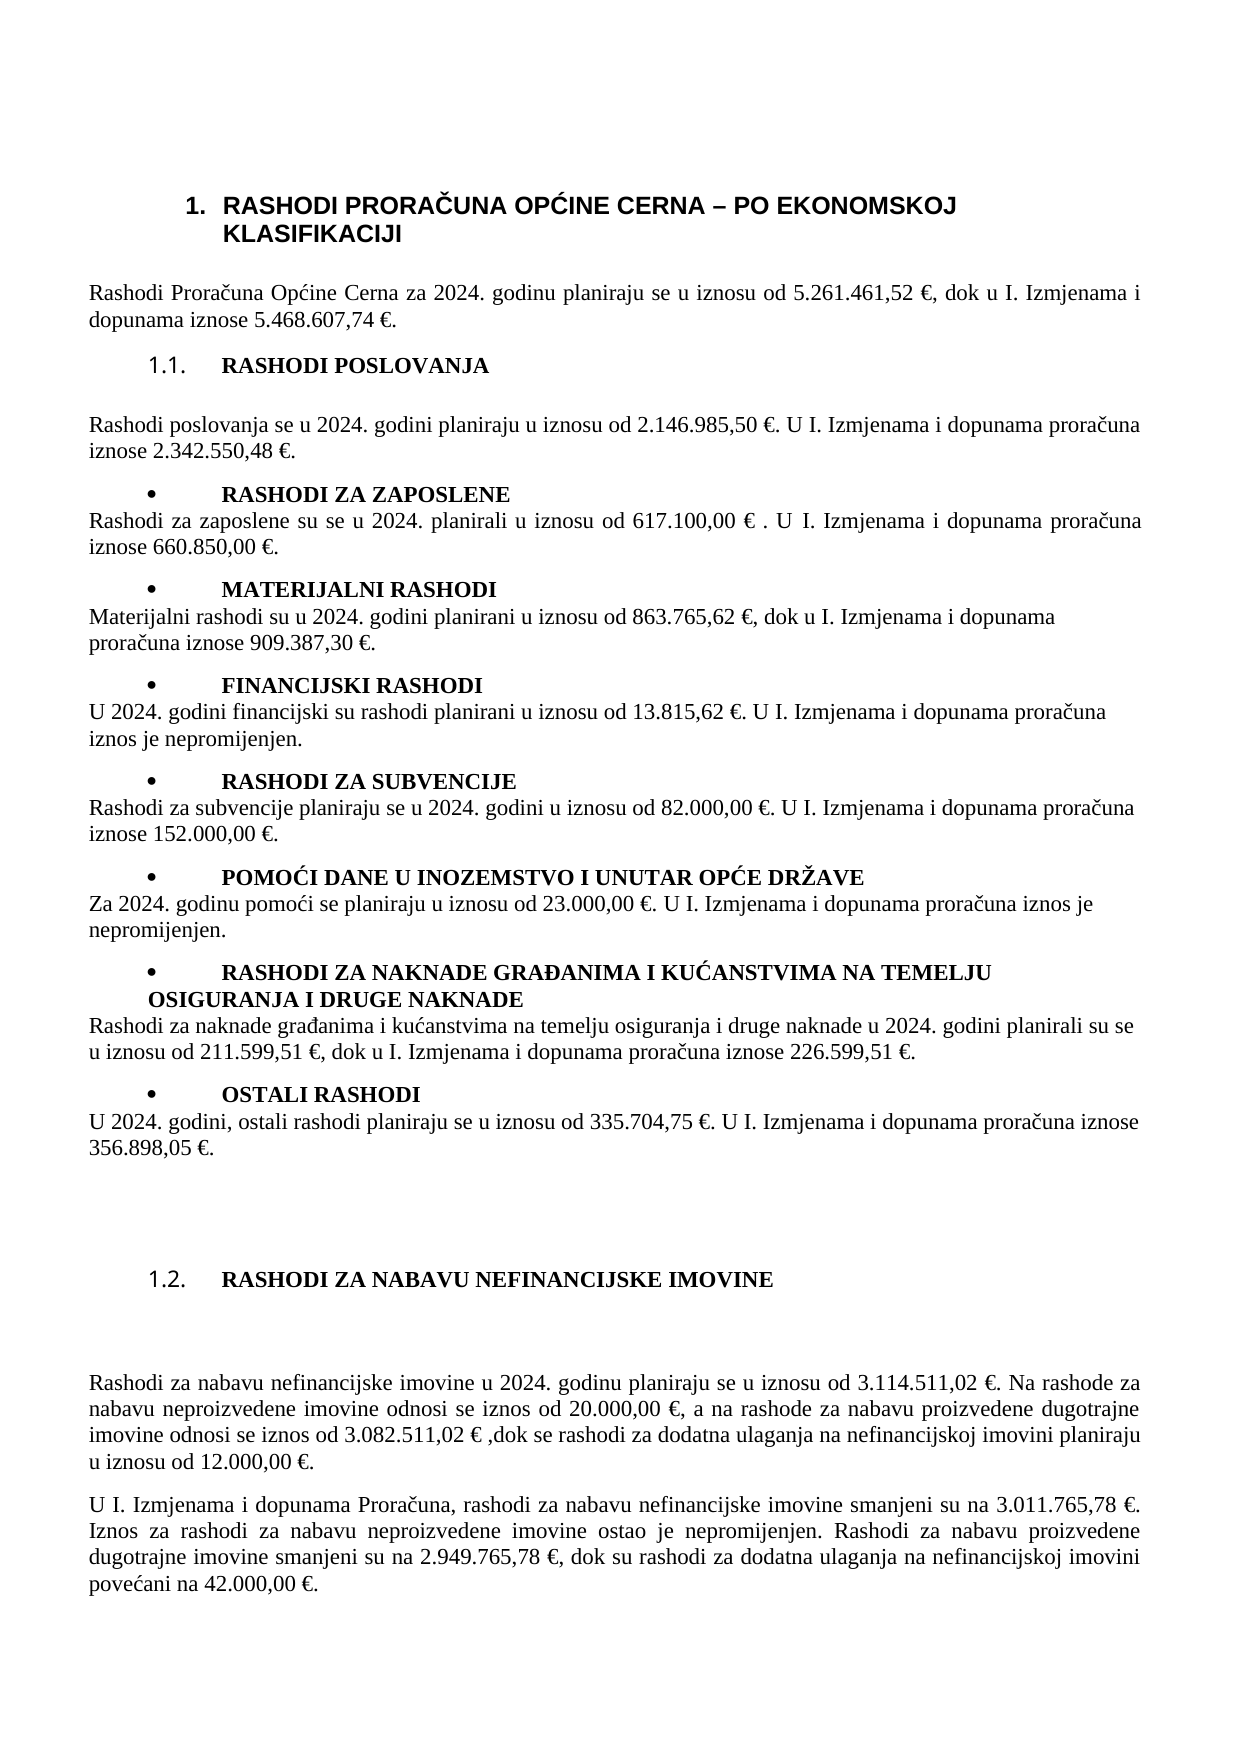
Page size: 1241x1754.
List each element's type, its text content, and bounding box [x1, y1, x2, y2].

text Rashodi za zaposlene su se u 2024. planirali u iznosu od 617.100,00 € . U I. Izmjenama i dopunama proračuna iznose 660.850,00 €. [88, 507, 1142, 560]
list RASHODI ZA ZAPOSLENE [148, 481, 1142, 507]
list MATERIJALNI RASHODI [148, 576, 1142, 603]
list RASHODI ZA NAKNADE GRAĐANIMA I KUĆANSTVIMA NA TEMELJU OSIGURANJA I DRUGE NAKNADE [148, 959, 1142, 1012]
text Rashodi za nabavu nefinancijske imovine u 2024. godinu planiraju se u iznosu od 3.114.511,02 €. Na rashode za nabavu neproizvedene imovine odnosi se iznos od 20.000,00 €, a na rashode za nabavu proizvedene dugotrajne imovine odnosi se iznos od 3.082.511,02 € ,dok se rashodi za dodatna ulaganja na nefinancijskoj imovini planiraju u iznosu od 12.000,00 €. [88, 1369, 1142, 1474]
list RASHODI ZA NABAVU NEFINANCIJSKE IMOVINE [148, 1263, 1142, 1294]
list OSTALI RASHODI [148, 1081, 1142, 1108]
text Rashodi poslovanja se u 2024. godini planiraju u iznosu od 2.146.985,50 €. U I. Izmjenama i dopunama proračuna iznose 2.342.550,48 €. [88, 411, 1142, 464]
text Rashodi Proračuna Općine Cerna za 2024. godinu planiraju se u iznosu od 5.261.461,52 €, dok u I. Izmjenama i dopunama iznose 5.468.607,74 €. [88, 279, 1142, 332]
list RASHODI ZA SUBVENCIJE [148, 768, 1142, 794]
text Rashodi za subvencije planiraju se u 2024. godini u iznosu od 82.000,00 €. U I. Izmjenama i dopunama proračuna iznose 152.000,00 €. [88, 794, 1142, 847]
text Za 2024. godinu pomoći se planiraju u iznosu od 23.000,00 €. U I. Izmjenama i dopunama proračuna iznos je nepromijenjen. [88, 890, 1142, 943]
list RASHODI PRORAČUNA OPĆINE CERNA – PO EKONOMSKOJ KLASIFIKACIJI [185, 191, 1093, 248]
text Materijalni rashodi su u 2024. godini planirani u iznosu od 863.765,62 €, dok u I. Izmjenama i dopunama proračuna iznose 909.387,30 €. [88, 603, 1142, 655]
list FINANCIJSKI RASHODI [148, 672, 1142, 698]
text U 2024. godini, ostali rashodi planiraju se u iznosu od 335.704,75 €. U I. Izmjenama i dopunama proračuna iznose 356.898,05 €. [88, 1108, 1142, 1160]
text Rashodi za naknade građanima i kućanstvima na temelju osiguranja i druge naknade u 2024. godini planirali su se u iznosu od 211.599,51 €, dok u I. Izmjenama i dopunama proračuna iznose 226.599,51 €. [88, 1012, 1142, 1065]
list POMOĆI DANE U INOZEMSTVO I UNUTAR OPĆE DRŽAVE [148, 863, 1142, 890]
text U I. Izmjenama i dopunama Proračuna, rashodi za nabavu nefinancijske imovine smanjeni su na 3.011.765,78 €. Iznos za rashodi za nabavu neproizvedene imovine ostao je nepromijenjen. Rashodi za nabavu proizvedene dugotrajne imovine smanjeni su na 2.949.765,78 €, dok su rashodi za dodatna ulaganja na nefinancijskoj imovini povećani na 42.000,00 €. [88, 1491, 1142, 1596]
text U 2024. godini financijski su rashodi planirani u iznosu od 13.815,62 €. U I. Izmjenama i dopunama proračuna iznos je nepromijenjen. [88, 698, 1142, 751]
list RASHODI POSLOVANJA [148, 349, 1142, 380]
